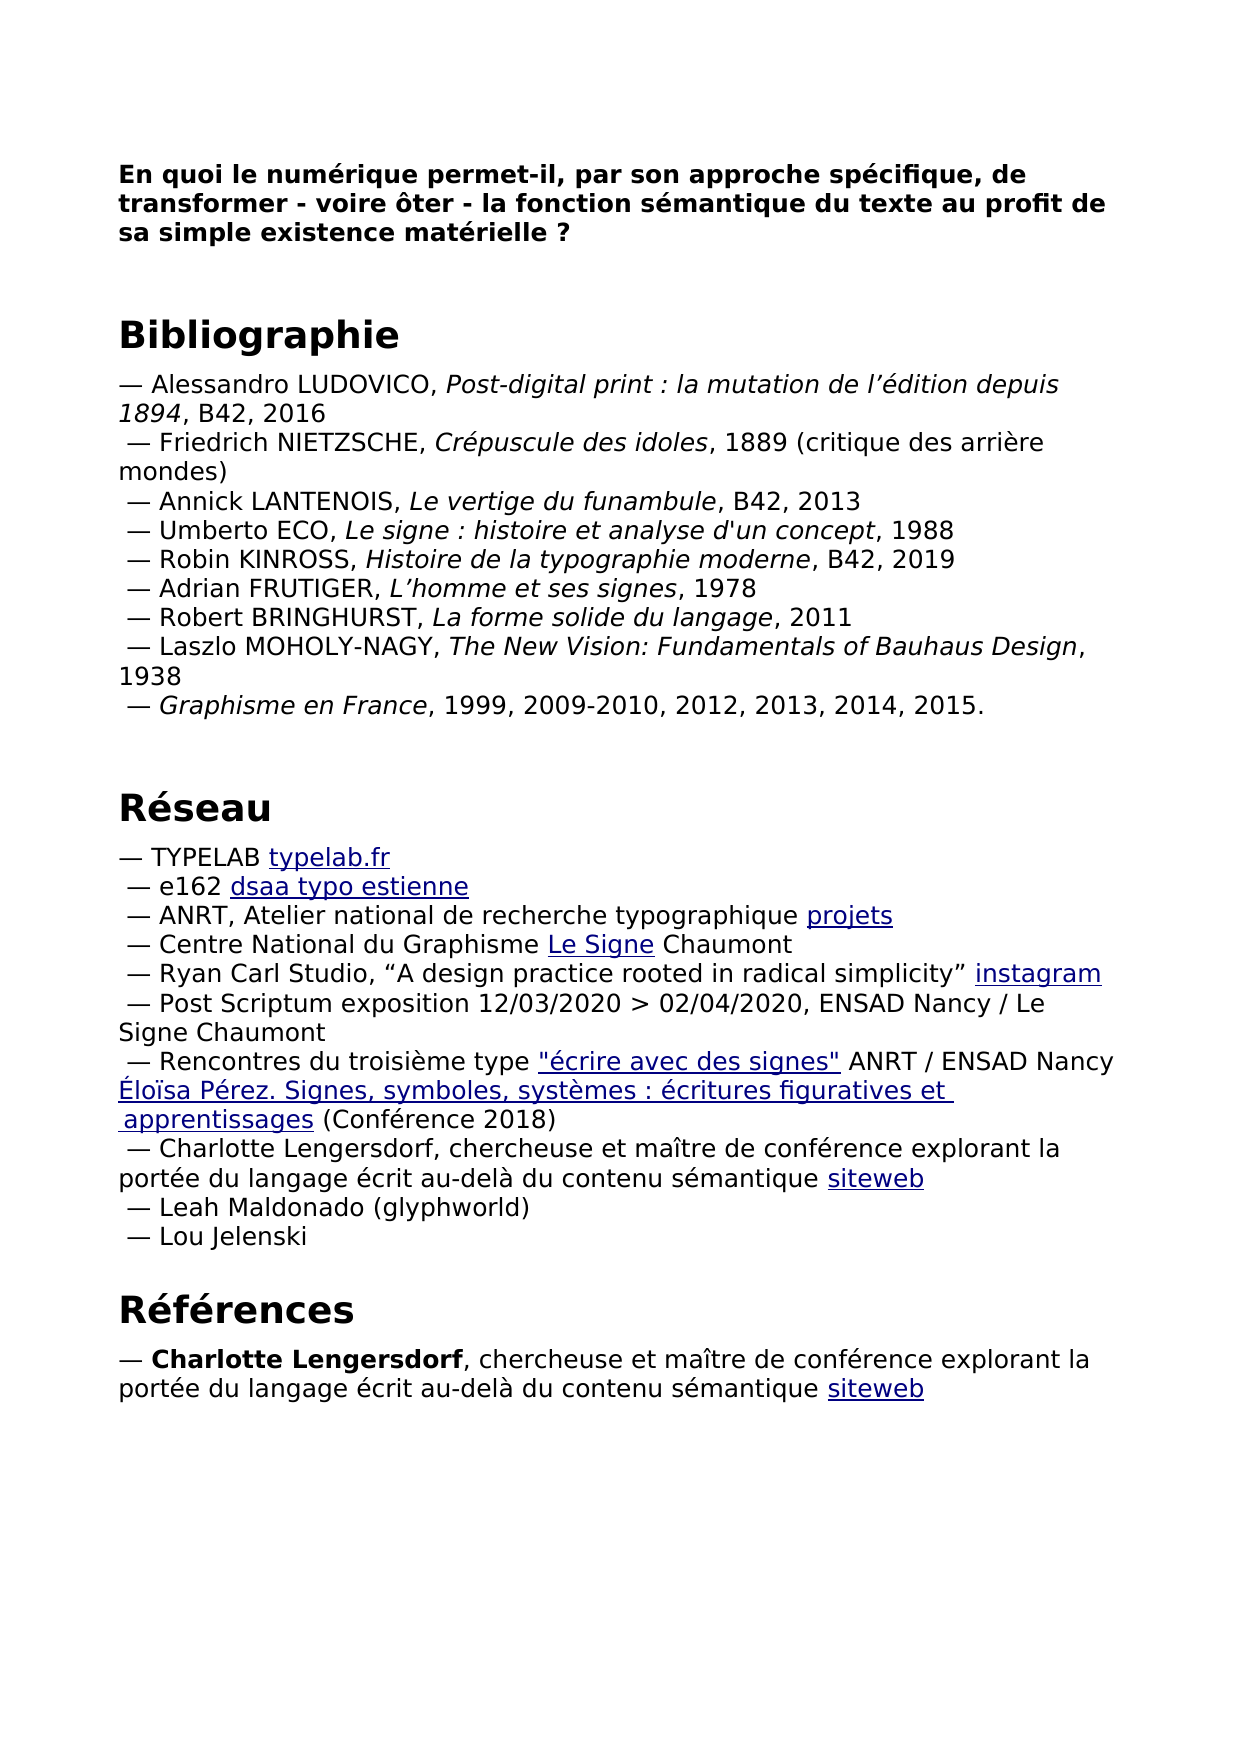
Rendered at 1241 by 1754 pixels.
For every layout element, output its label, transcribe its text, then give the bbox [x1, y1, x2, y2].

subtitle Références [118, 1289, 1122, 1332]
subtitle Bibliographie [118, 314, 1122, 358]
text — Alessandro LUDOVICO, Post-digital print : la mutation de l’édition depuis 1894, B42, 2016 — Friedrich NIETZSCHE, Crépuscule des idoles, 1889 (critique des arrière mondes) — Annick LANTENOIS, Le vertige du funambule, B42, 2013 — Umberto ECO, Le signe : histoire et analyse d'un concept, 1988 — Robin KINROSS, Histoire de la typographie moderne, B42, 2019 — Adrian FRUTIGER, L’homme et ses signes, 1978 — Robert BRINGHURST, La forme solide du langage, 2011 — Laszlo MOHOLY-NAGY, The New Vision: Fundamentals of Bauhaus Design, 1938 — Graphisme en France, 1999, 2009-2010, 2012, 2013, 2014, 2015. [118, 370, 1122, 749]
subtitle Réseau [118, 787, 1122, 830]
text En quoi le numérique permet-il, par son approche spécifique, de transformer - voire ôter - la fonction sémantique du texte au profit de sa simple existence matérielle ? [118, 160, 1122, 276]
text — TYPELAB typelab.fr — e162 dsaa typo estienne — ANRT, Atelier national de recherche typographique projets — Centre National du Graphisme Le Signe Chaumont — Ryan Carl Studio, “A design practice rooted in radical simplicity” instagram — Post Scriptum exposition 12/03/2020 > 02/04/2020, ENSAD Nancy / Le Signe Chaumont — Rencontres du troisième type "écrire avec des signes" ANRT / ENSAD Nancy Éloïsa Pérez. Signes, symboles, systèmes : écritures figuratives et apprentissages (Conférence 2018) — Charlotte Lengersdorf, chercheuse et maître de conférence explorant la portée du langage écrit au-delà du contenu sémantique siteweb — Leah Maldonado (glyphworld) — Lou Jelenski [118, 843, 1122, 1251]
text — Charlotte Lengersdorf, chercheuse et maître de conférence explorant la portée du langage écrit au-delà du contenu sémantique siteweb [118, 1345, 1122, 1432]
text [118, 118, 1122, 147]
